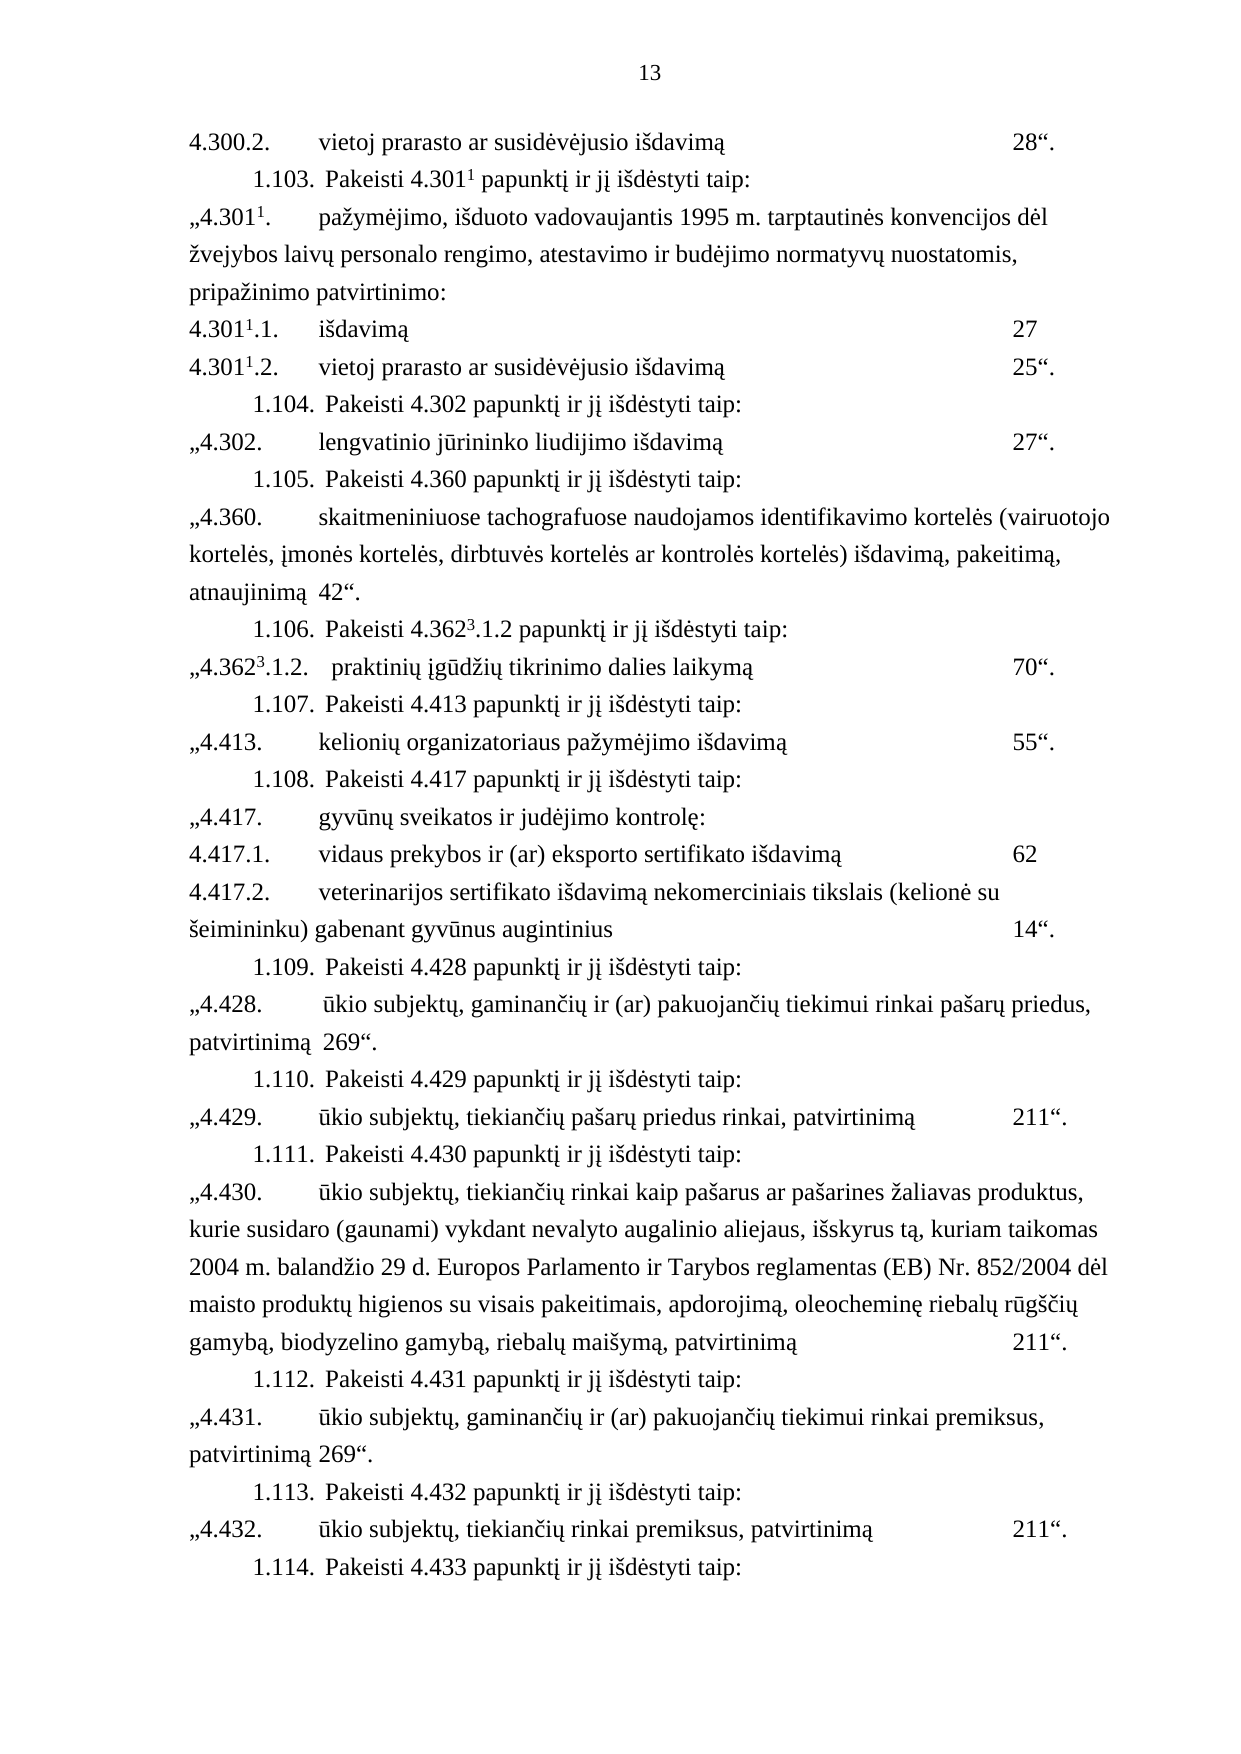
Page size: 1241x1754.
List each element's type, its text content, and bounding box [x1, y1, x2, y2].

text 4.300.2. vietoj prarasto ar susidėvėjusio išdavimą 28“. [189, 118, 1122, 156]
text 1.111. Pakeisti 4.430 papunktį ir jį išdėstyti taip: [177, 1131, 1122, 1168]
text 4.417.2. veterinarijos sertifikato išdavimą nekomerciniais tikslais (kelionė su šeimininku) gabenant gyvūnus augintinius 14“. [189, 868, 1122, 943]
text „4.3623.1.2. praktinių įgūdžių tikrinimo dalies laikymą 70“. [189, 643, 1122, 681]
text „4.430. ūkio subjektų, tiekiančių rinkai kaip pašarus ar pašarines žaliavas produktus, kurie susidaro (gaunami) vykdant nevalyto augalinio aliejaus, išskyrus tą, kuriam taikomas 2004 m. balandžio 29 d. Europos Parlamento ir Tarybos reglamentas (EB) Nr. 852/2004 dėl maisto produktų higienos su visais pakeitimais, apdorojimą, oleocheminę riebalų rūgščių gamybą, biodyzelino gamybą, riebalų maišymą, patvirtinimą 211“. [189, 1168, 1122, 1356]
text 4.417.1. vidaus prekybos ir (ar) eksporto sertifikato išdavimą 62 [189, 831, 1122, 868]
text „4.417. gyvūnų sveikatos ir judėjimo kontrolę: [189, 793, 1122, 831]
text „4.431. ūkio subjektų, gaminančių ir (ar) pakuojančių tiekimui rinkai premiksus, patvirtinimą 269“. [189, 1393, 1122, 1468]
text 1.104. Pakeisti 4.302 papunktį ir jį išdėstyti taip: [177, 381, 1122, 418]
text „4.429. ūkio subjektų, tiekiančių pašarų priedus rinkai, patvirtinimą 211“. [189, 1093, 1122, 1131]
text 1.110. Pakeisti 4.429 papunktį ir jį išdėstyti taip: [177, 1056, 1122, 1093]
text 1.103. Pakeisti 4.3011 papunktį ir jį išdėstyti taip: [177, 156, 1122, 193]
text „4.3011. pažymėjimo, išduoto vadovaujantis 1995 m. tarptautinės konvencijos dėl žvejybos laivų personalo rengimo, atestavimo ir budėjimo normatyvų nuostatomis, pripažinimo patvirtinimo: [189, 193, 1122, 306]
text „4.302. lengvatinio jūrininko liudijimo išdavimą 27“. [189, 418, 1122, 456]
text 1.114. Pakeisti 4.433 papunktį ir jį išdėstyti taip: [177, 1543, 1122, 1581]
text „4.428. ūkio subjektų, gaminančių ir (ar) pakuojančių tiekimui rinkai pašarų priedus, patvirtinimą 269“. [189, 981, 1122, 1056]
text 1.106. Pakeisti 4.3623.1.2 papunktį ir jį išdėstyti taip: [177, 606, 1122, 643]
text 1.107. Pakeisti 4.413 papunktį ir jį išdėstyti taip: [177, 681, 1122, 718]
text 1.105. Pakeisti 4.360 papunktį ir jį išdėstyti taip: [177, 456, 1122, 493]
text 4.3011.1. išdavimą 27 [189, 306, 1122, 343]
text 1.108. Pakeisti 4.417 papunktį ir jį išdėstyti taip: [177, 756, 1122, 793]
text „4.413. kelionių organizatoriaus pažymėjimo išdavimą 55“. [189, 718, 1122, 756]
text „4.432. ūkio subjektų, tiekiančių rinkai premiksus, patvirtinimą 211“. [189, 1506, 1122, 1543]
text 1.109. Pakeisti 4.428 papunktį ir jį išdėstyti taip: [177, 943, 1122, 981]
text 1.113. Pakeisti 4.432 papunktį ir jį išdėstyti taip: [177, 1468, 1122, 1506]
text 1.112. Pakeisti 4.431 papunktį ir jį išdėstyti taip: [177, 1356, 1122, 1393]
text „4.360. skaitmeniniuose tachografuose naudojamos identifikavimo kortelės (vairuotojo kortelės, įmonės kortelės, dirbtuvės kortelės ar kontrolės kortelės) išdavimą, pakeitimą, atnaujinimą 42“. [189, 493, 1122, 606]
text 4.3011.2. vietoj prarasto ar susidėvėjusio išdavimą 25“. [189, 343, 1122, 381]
